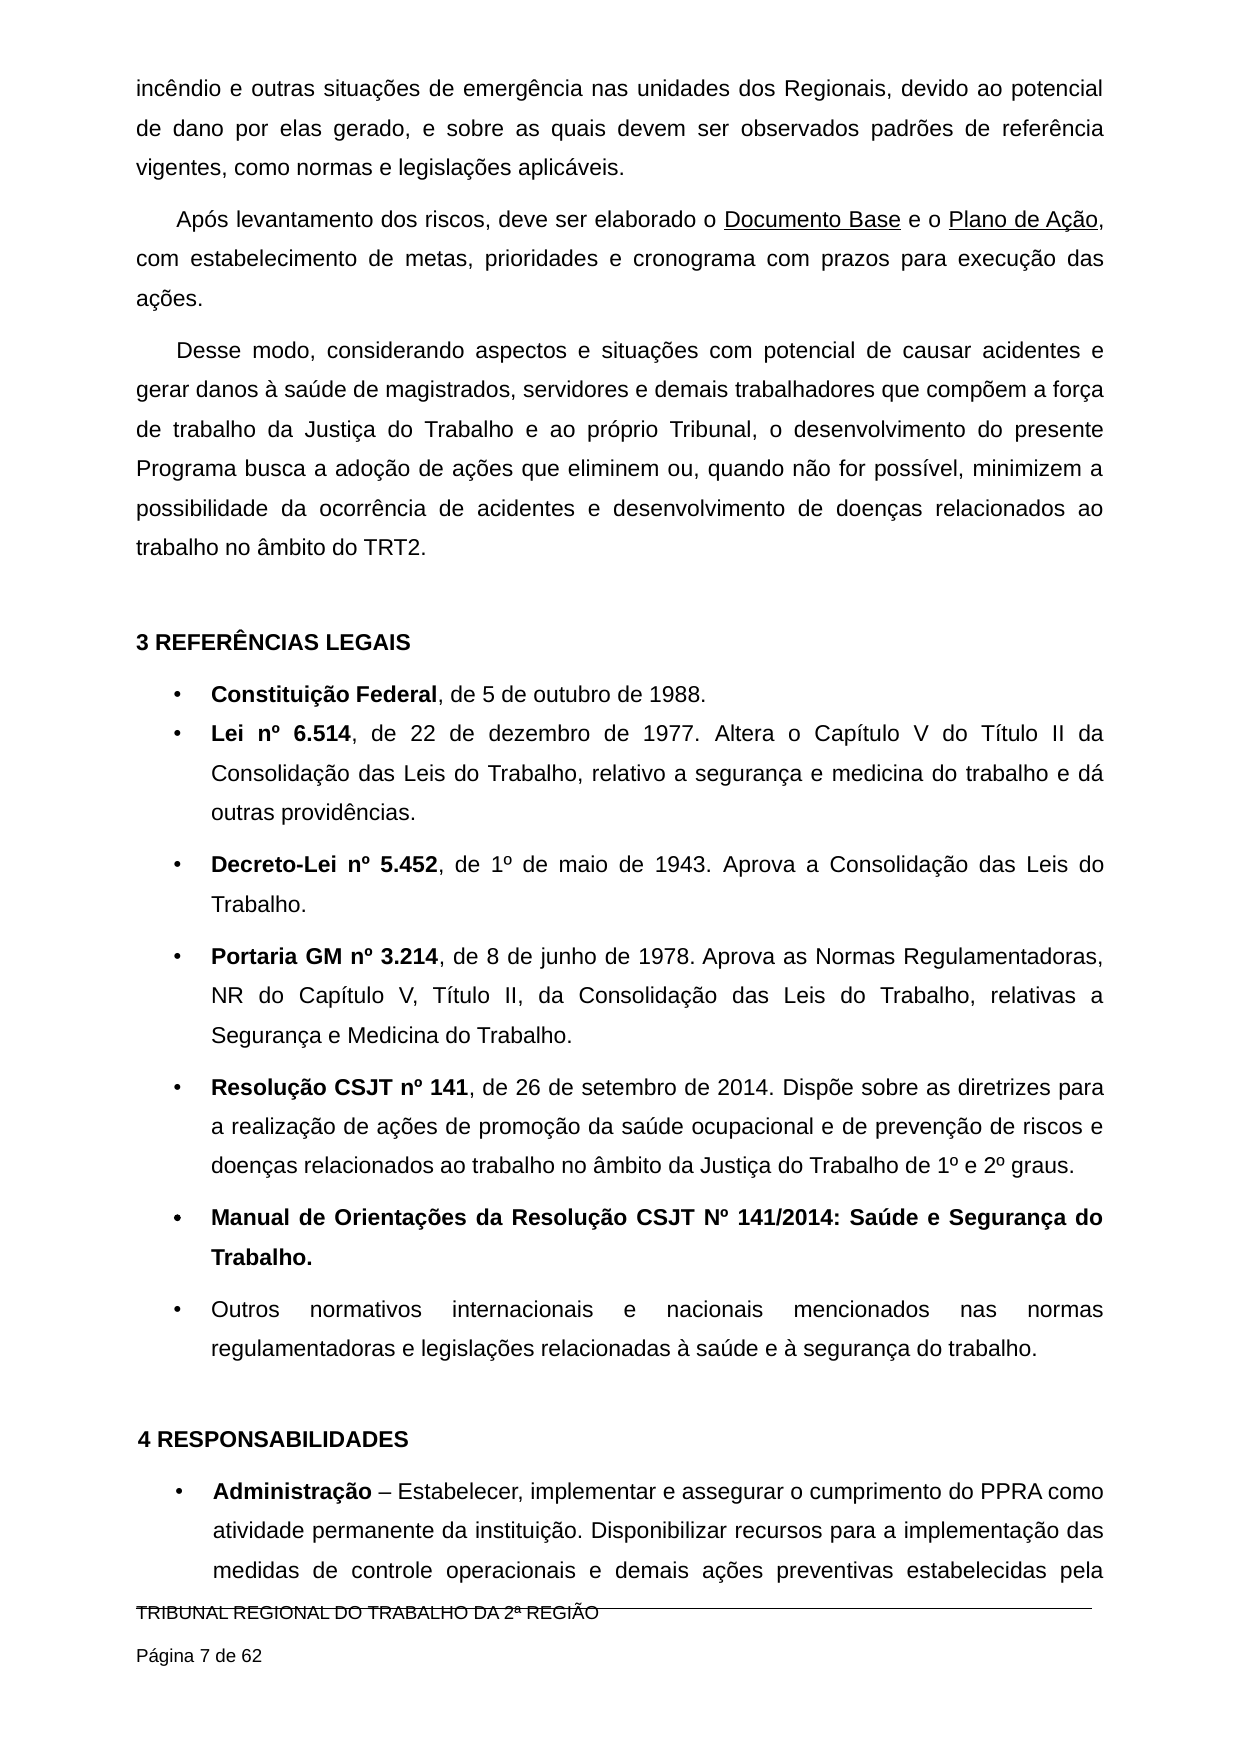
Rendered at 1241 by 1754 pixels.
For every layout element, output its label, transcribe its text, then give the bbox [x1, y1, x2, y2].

list Decreto-Lei nº 5.452, de 1º de maio de 1943. Aprova a Consolidação das Leis do Trabalho. [173, 851, 1104, 917]
text Desse modo, considerando aspectos e situações com potencial de causar acidentes e gerar danos à saúde de magistrados, servidores e demais trabalhadores que compõem a força de trabalho da Justiça do Trabalho e ao próprio Tribunal, o desenvolvimento do presente Programa busca a adoção de ações que eliminem ou, quando não for possível, minimizem a possibilidade da ocorrência de acidentes e desenvolvimento de doenças relacionados ao trabalho no âmbito do TRT2. [136, 337, 1104, 560]
list Constituição Federal, de 5 de outubro de 1988. [173, 681, 1104, 707]
text incêndio e outras situações de emergência nas unidades dos Regionais, devido ao potencial de dano por elas gerado, e sobre as quais devem ser observados padrões de referência vigentes, como normas e legislações aplicáveis. [136, 75, 1104, 180]
list Portaria GM nº 3.214, de 8 de junho de 1978. Aprova as Normas Regulamentadoras, NR do Capítulo V, Título II, da Consolidação das Leis do Trabalho, relativas a Segurança e Medicina do Trabalho. [173, 943, 1104, 1048]
list Administração – Estabelecer, implementar e assegurar o cumprimento do PPRA como atividade permanente da instituição. Disponibilizar recursos para a implementação das medidas de controle operacionais e demais ações preventivas estabelecidas pela [175, 1478, 1104, 1583]
list Outros normativos internacionais e nacionais mencionados nas normas regulamentadoras e legislações relacionadas à saúde e à segurança do trabalho. [173, 1296, 1104, 1361]
list Manual de Orientações da Resolução CSJT Nº 141/2014: Saúde e Segurança do Trabalho. [173, 1204, 1104, 1270]
list 3 REFERÊNCIAS LEGAIS [136, 629, 1104, 655]
text 4 RESPONSABILIDADES [138, 1426, 1104, 1452]
text Após levantamento dos riscos, deve ser elaborado o Documento Base e o Plano de Ação, com estabelecimento de metas, prioridades e cronograma com prazos para execução das ações. [136, 206, 1104, 311]
list Lei nº 6.514, de 22 de dezembro de 1977. Altera o Capítulo V do Título II da Consolidação das Leis do Trabalho, relativo a segurança e medicina do trabalho e dá outras providências. [173, 720, 1104, 826]
list Resolução CSJT nº 141, de 26 de setembro de 2014. Dispõe sobre as diretrizes para a realização de ações de promoção da saúde ocupacional e de prevenção de riscos e doenças relacionados ao trabalho no âmbito da Justiça do Trabalho de 1º e 2º graus. [173, 1073, 1104, 1179]
